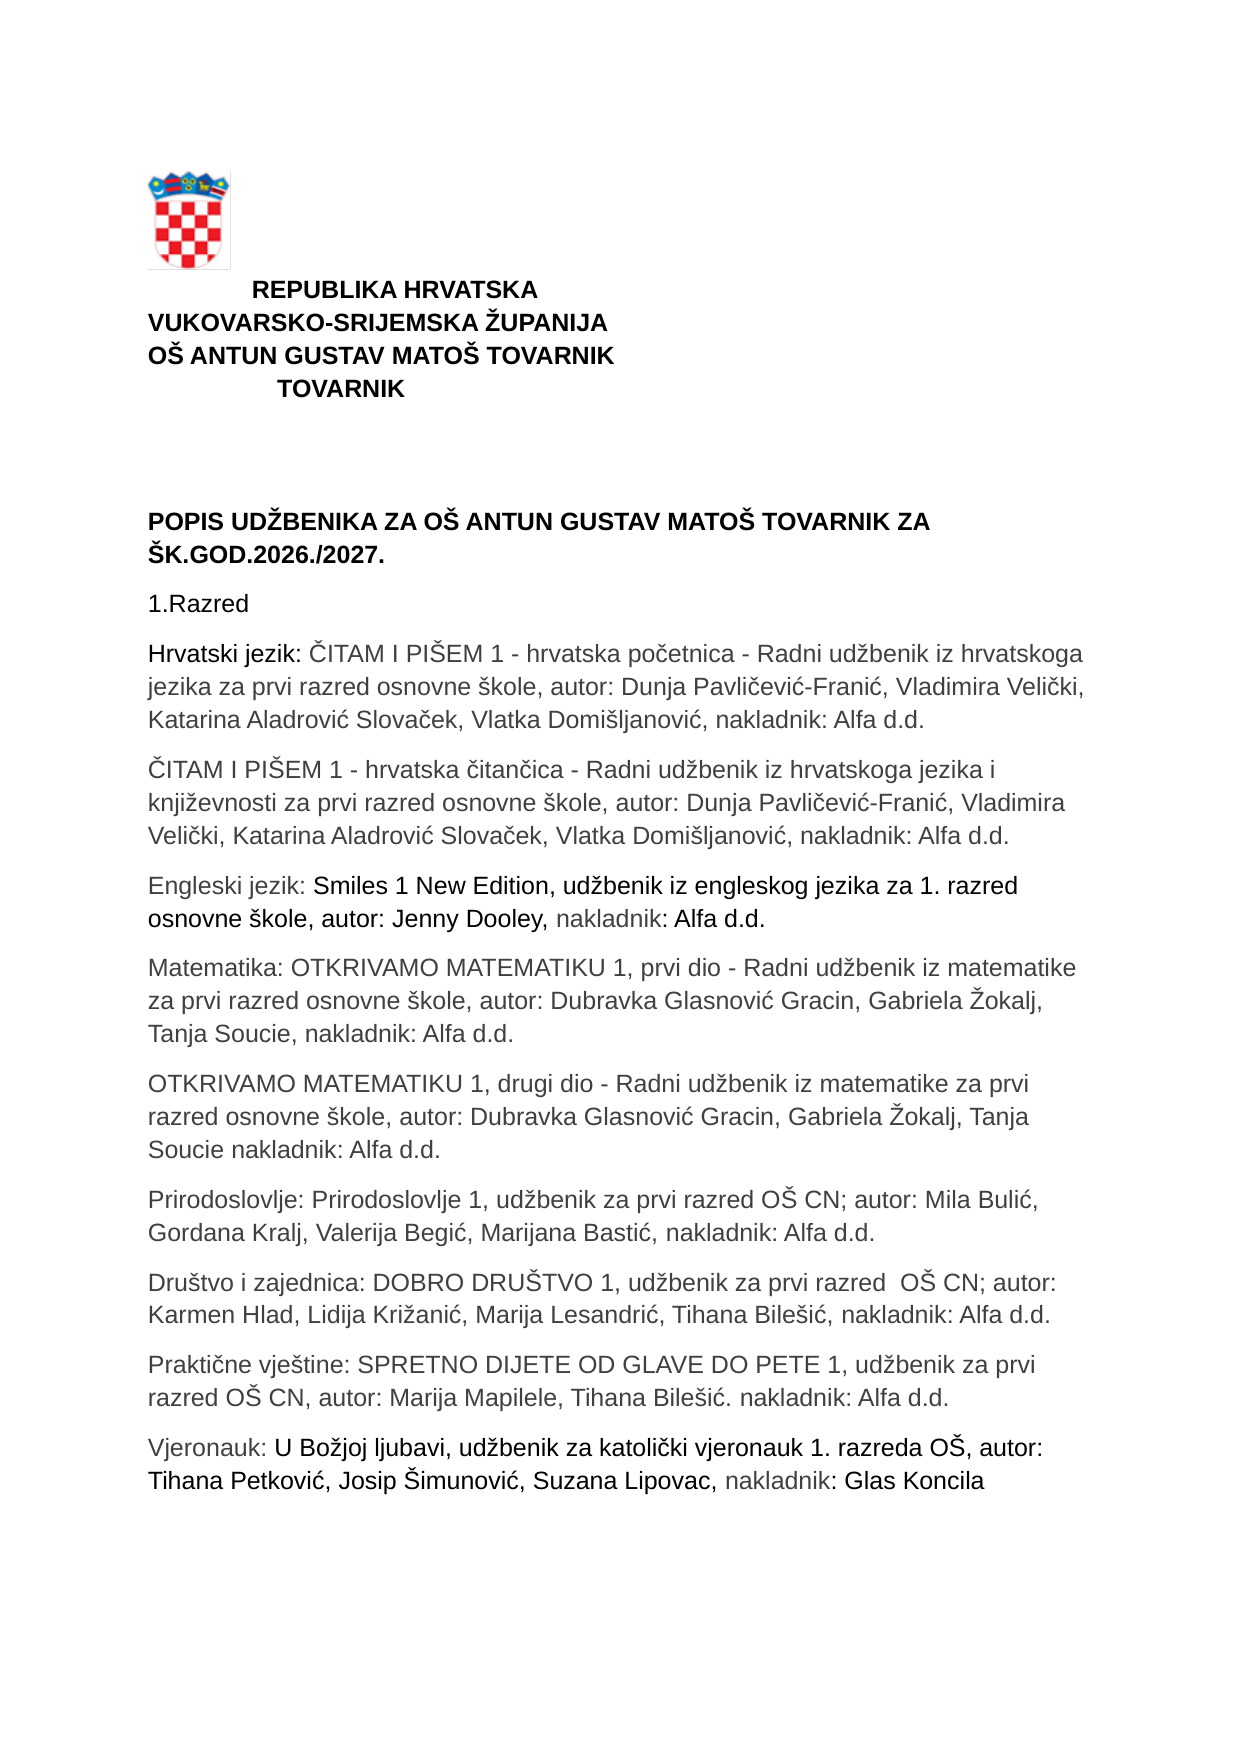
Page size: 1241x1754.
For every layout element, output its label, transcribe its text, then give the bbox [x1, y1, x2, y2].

text POPIS UDŽBENIKA ZA OŠ ANTUN GUSTAV MATOŠ TOVARNIK ZA ŠK.GOD.2026./2027. [148, 507, 1093, 568]
text REPUBLIKA HRVATSKA [148, 275, 1093, 304]
text TOVARNIK [148, 374, 1093, 403]
text Praktične vještine: SPRETNO DIJETE OD GLAVE DO PETE 1, udžbenik za prvi razred OŠ CN, autor: Marija Mapilele, Tihana Bilešić. nakladnik: Alfa d.d. [148, 1350, 1093, 1412]
text OŠ ANTUN GUSTAV MATOŠ TOVARNIK [148, 341, 1093, 370]
text OTKRIVAMO MATEMATIKU 1, drugi dio - Radni udžbenik iz matematike za prvi razred osnovne škole, autor: Dubravka Glasnović Gracin, Gabriela Žokalj, Tanja Soucie nakladnik: Alfa d.d. [148, 1069, 1093, 1164]
text Društvo i zajednica: DOBRO DRUŠTVO 1, udžbenik za prvi razred OŠ CN; autor: Karmen Hlad, Lidija Križanić, Marija Lesandrić, Tihana Bilešić, nakladnik: Alfa d.d. [148, 1267, 1093, 1329]
text Vjeronauk: U Božjoj ljubavi, udžbenik za katolički vjeronauk 1. razreda OŠ, autor: Tihana Petković, Josip Šimunović, Suzana Lipovac, nakladnik: Glas Koncila [148, 1433, 1093, 1495]
text Engleski jezik: Smiles 1 New Edition, udžbenik iz engleskog jezika za 1. razred osnovne škole, autor: Jenny Dooley, nakladnik: Alfa d.d. [148, 871, 1093, 932]
text VUKOVARSKO-SRIJEMSKA ŽUPANIJA [148, 308, 1093, 337]
text Matematika: OTKRIVAMO MATEMATIKU 1, prvi dio - Radni udžbenik iz matematike za prvi razred osnovne škole, autor: Dubravka Glasnović Gracin, Gabriela Žokalj, Tanja Soucie, nakladnik: Alfa d.d. [148, 953, 1093, 1048]
text Prirodoslovlje: Prirodoslovlje 1, udžbenik za prvi razred OŠ CN; autor: Mila Bulić, Gordana Kralj, Valerija Begić, Marijana Bastić, nakladnik: Alfa d.d. [148, 1185, 1093, 1247]
text Hrvatski jezik: ČITAM I PIŠEM 1 - hrvatska početnica - Radni udžbenik iz hrvatskoga jezika za prvi razred osnovne škole, autor: Dunja Pavličević-Franić, Vladimira Velički, Katarina Aladrović Slovaček, Vlatka Domišljanović, nakladnik: Alfa d.d. [148, 639, 1093, 734]
text 1.Razred [148, 589, 1093, 618]
text ČITAM I PIŠEM 1 - hrvatska čitančica - Radni udžbenik iz hrvatskoga jezika i književnosti za prvi razred osnovne škole, autor: Dunja Pavličević-Franić, Vladimira Velički, Katarina Aladrović Slovaček, Vlatka Domišljanović, nakladnik: Alfa d.d. [148, 755, 1093, 850]
